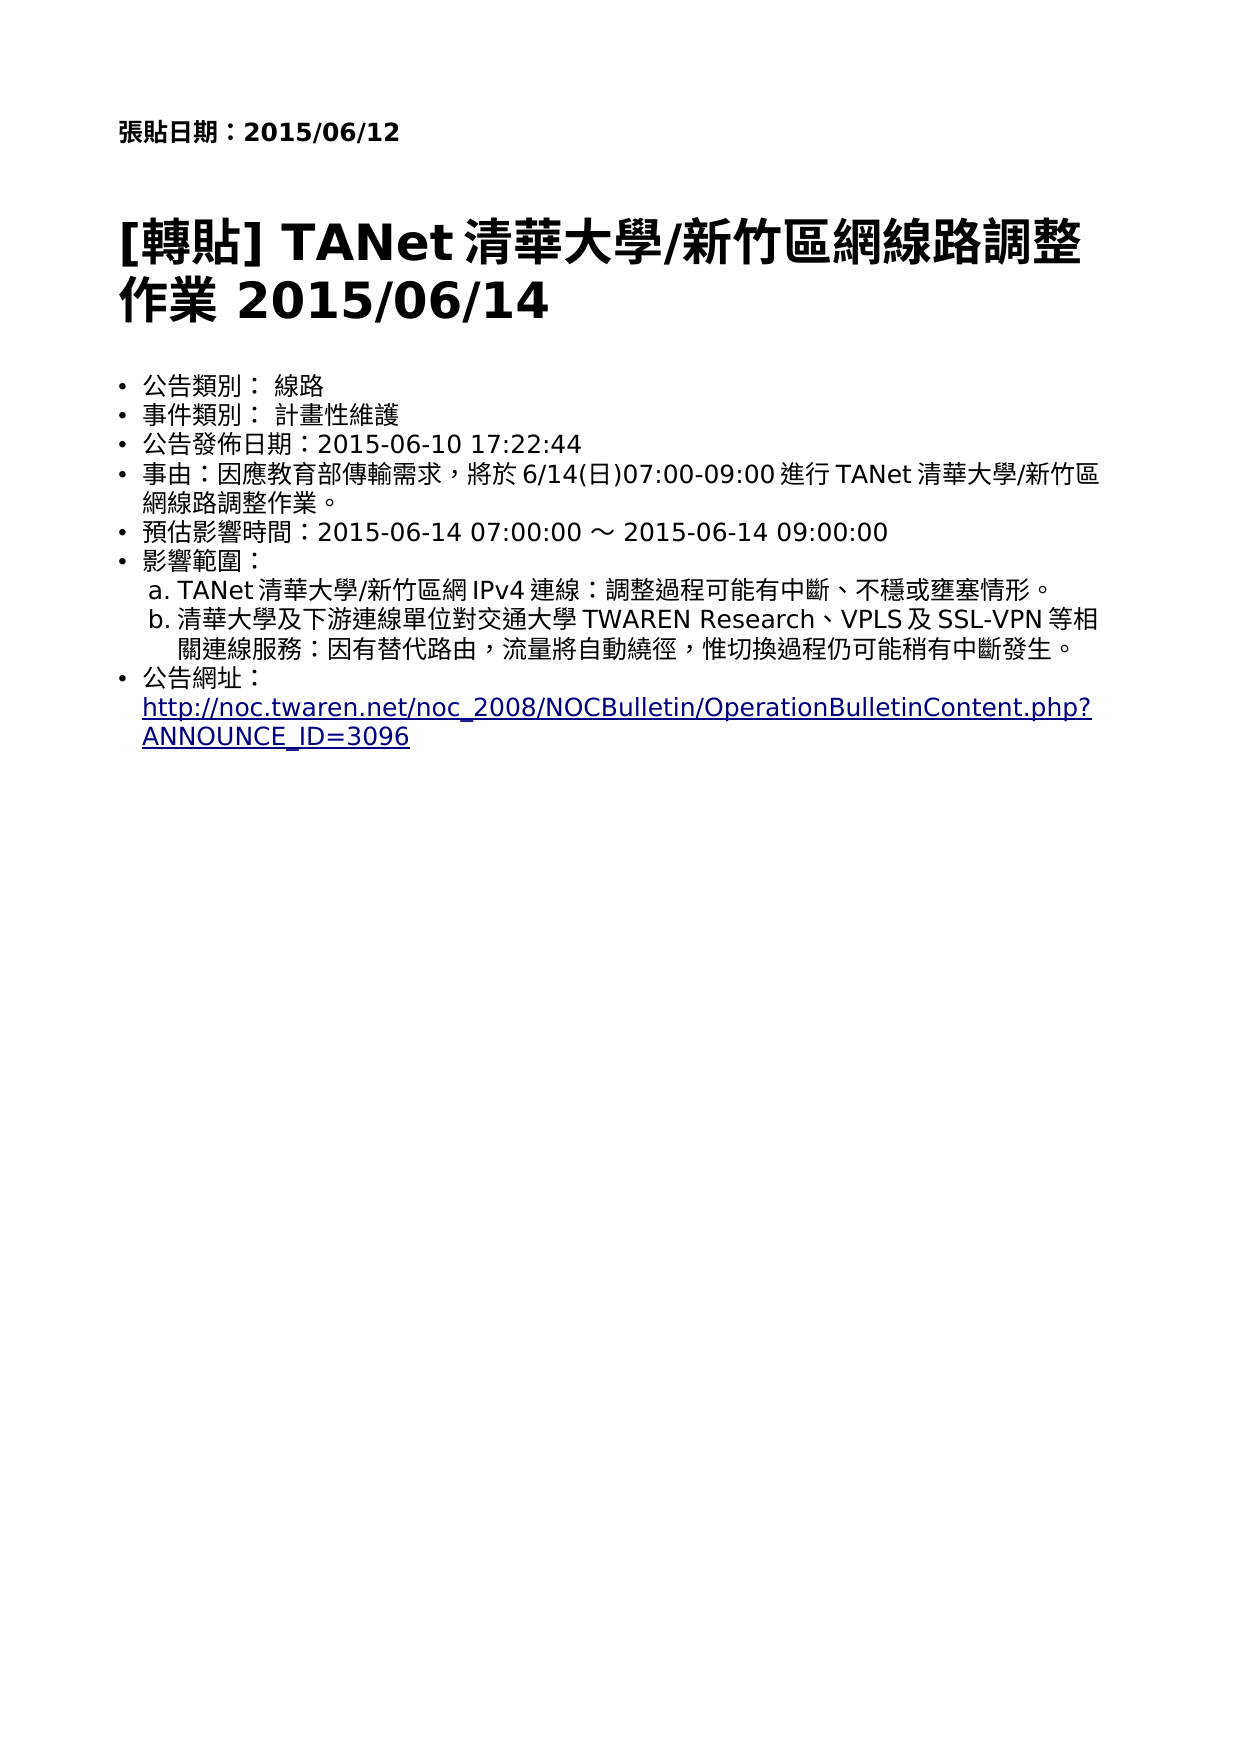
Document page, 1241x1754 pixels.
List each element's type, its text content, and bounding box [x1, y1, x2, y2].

list 清華大學及下游連線單位對交通大學TWAREN Research、VPLS及SSL-VPN等相關連線服務：因有替代路由，流量將自動繞徑，惟切換過程仍可能稍有中斷發生。 [148, 606, 1122, 664]
list 公告發佈日期：2015-06-10 17:22:44 [118, 431, 1122, 460]
text 張貼日期：2015/06/12 [118, 118, 1122, 176]
list 影響範圍： [118, 547, 1122, 577]
list 公告網址： http://noc.twaren.net/noc_2008/NOCBulletin/OperationBulletinContent.php?ANNOUNCE_ID=3096 [118, 664, 1122, 752]
list 事件類別： 計畫性維護 [118, 402, 1122, 431]
list 預估影響時間：2015-06-14 07:00:00 ～ 2015-06-14 09:00:00 [118, 518, 1122, 547]
list 事由：因應教育部傳輸需求，將於6/14(日)07:00-09:00進行TANet清華大學/新竹區網線路調整作業。 [118, 460, 1122, 518]
subtitle [轉貼] TANet清華大學/新竹區網線路調整作業 2015/06/14 [118, 214, 1122, 330]
list 公告類別： 線路 [118, 372, 1122, 402]
list TANet清華大學/新竹區網IPv4連線：調整過程可能有中斷、不穩或壅塞情形。 [148, 577, 1122, 606]
